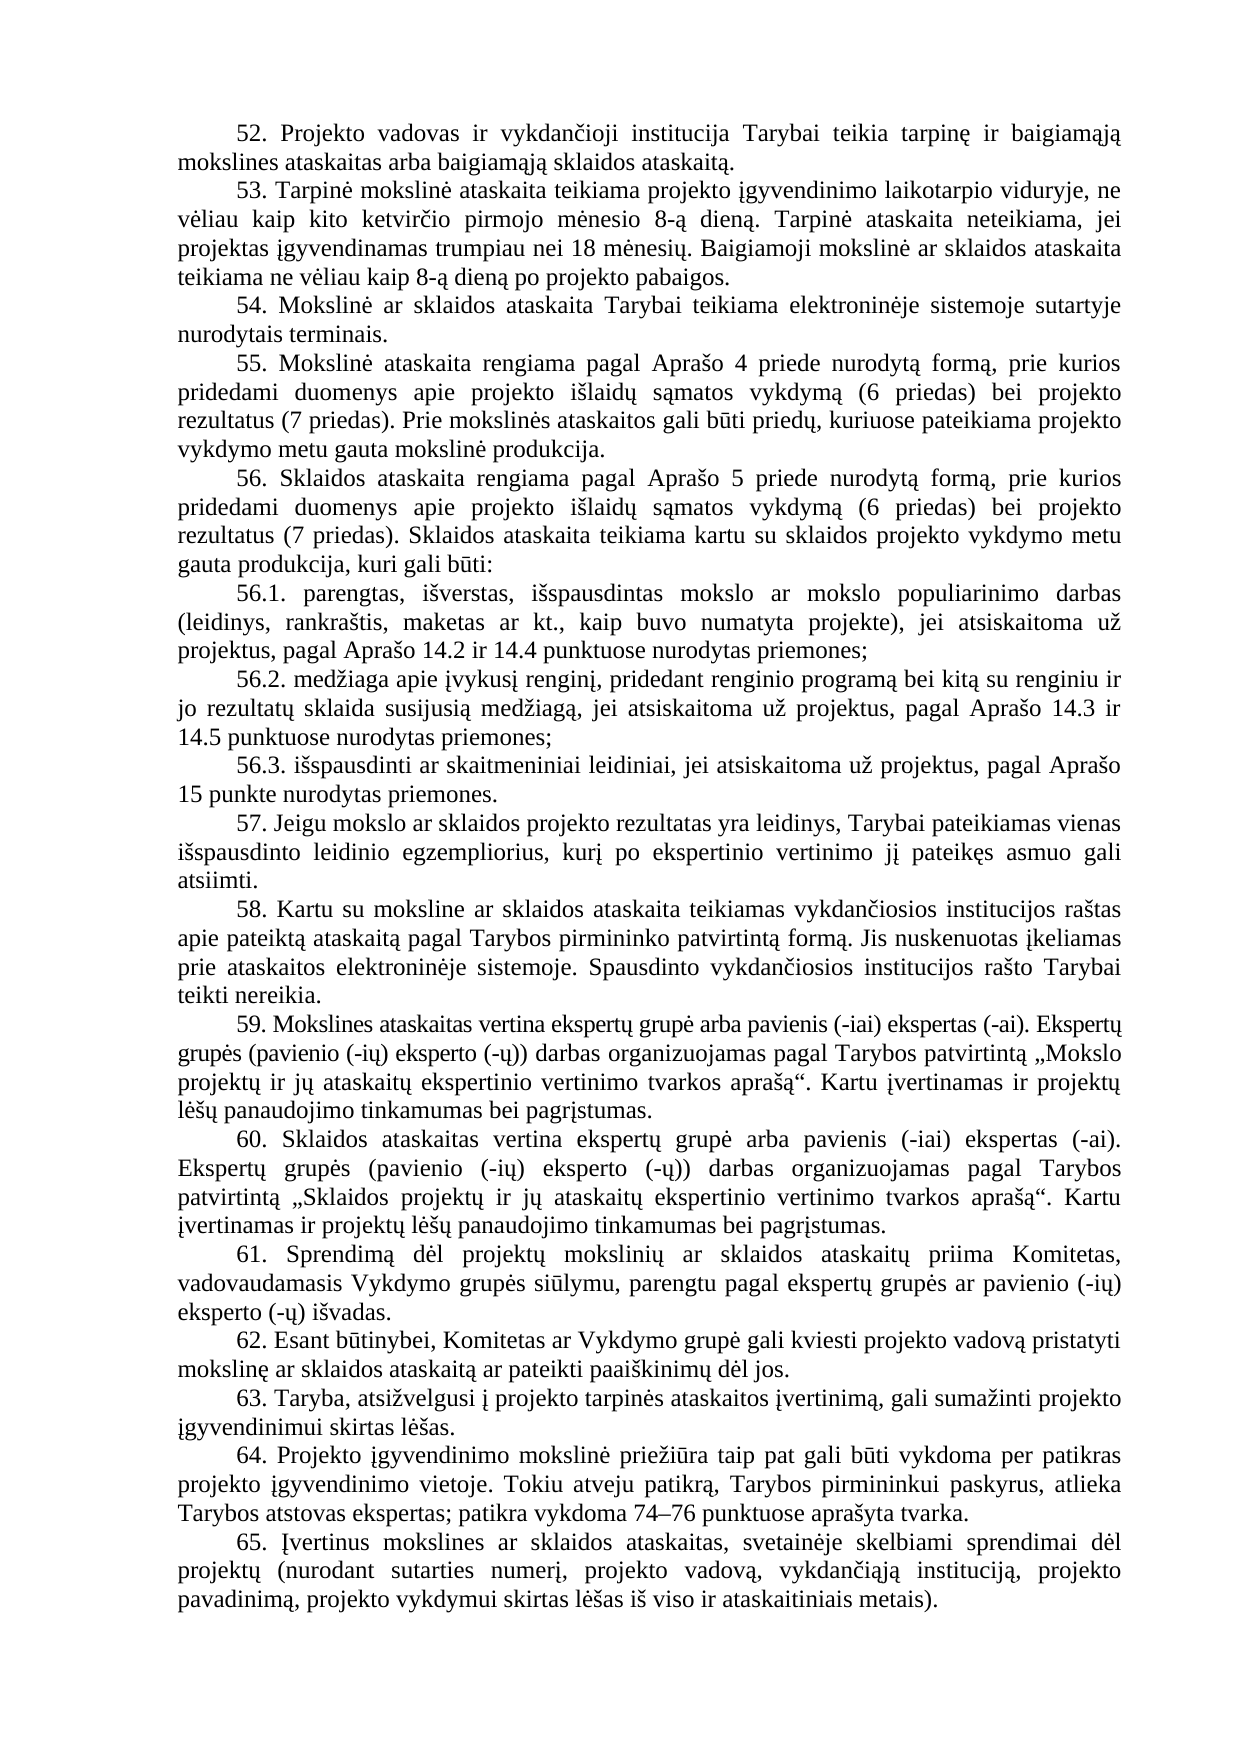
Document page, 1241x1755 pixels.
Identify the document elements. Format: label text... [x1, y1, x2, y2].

text 53. Tarpinė mokslinė ataskaita teikiama projekto įgyvendinimo laikotarpio viduryje, ne vėliau kaip kito ketvirčio pirmojo mėnesio 8-ą dieną. Tarpinė ataskaita neteikiama, jei projektas įgyvendinamas trumpiau nei 18 mėnesių. Baigiamoji mokslinė ar sklaidos ataskaita teikiama ne vėliau kaip 8-ą dieną po projekto pabaigos. [177, 176, 1122, 291]
text 64. Projekto įgyvendinimo mokslinė priežiūra taip pat gali būti vykdoma per patikras projekto įgyvendinimo vietoje. Tokiu atveju patikrą, Tarybos pirmininkui paskyrus, atlieka Tarybos atstovas ekspertas; patikra vykdoma 74–76 punktuose aprašyta tvarka. [177, 1441, 1122, 1527]
text 56. Sklaidos ataskaita rengiama pagal Aprašo 5 priede nurodytą formą, prie kurios pridedami duomenys apie projekto išlaidų sąmatos vykdymą (6 priedas) bei projekto rezultatus (7 priedas). Sklaidos ataskaita teikiama kartu su sklaidos projekto vykdymo metu gauta produkcija, kuri gali būti: [177, 463, 1122, 578]
text 60. Sklaidos ataskaitas vertina ekspertų grupė arba pavienis (-iai) ekspertas (-ai). Ekspertų grupės (pavienio (-ių) eksperto (-ų)) darbas organizuojamas pagal Tarybos patvirtintą „Sklaidos projektų ir jų ataskaitų ekspertinio vertinimo tvarkos aprašą“. Kartu įvertinamas ir projektų lėšų panaudojimo tinkamumas bei pagrįstumas. [177, 1124, 1122, 1239]
text 61. Sprendimą dėl projektų mokslinių ar sklaidos ataskaitų priima Komitetas, vadovaudamasis Vykdymo grupės siūlymu, parengtu pagal ekspertų grupės ar pavienio (-ių) eksperto (-ų) išvadas. [177, 1239, 1122, 1326]
text 59. Mokslines ataskaitas vertina ekspertų grupė arba pavienis (-iai) ekspertas (-ai). Ekspertų grupės (pavienio (-ių) eksperto (-ų)) darbas organizuojamas pagal Tarybos patvirtintą „Mokslo projektų ir jų ataskaitų ekspertinio vertinimo tvarkos aprašą“. Kartu įvertinamas ir projektų lėšų panaudojimo tinkamumas bei pagrįstumas. [177, 1009, 1122, 1124]
text 58. Kartu su moksline ar sklaidos ataskaita teikiamas vykdančiosios institucijos raštas apie pateiktą ataskaitą pagal Tarybos pirmininko patvirtintą formą. Jis nuskenuotas įkeliamas prie ataskaitos elektroninėje sistemoje. Spausdinto vykdančiosios institucijos rašto Tarybai teikti nereikia. [177, 894, 1122, 1009]
text 54. Mokslinė ar sklaidos ataskaita Tarybai teikiama elektroninėje sistemoje sutartyje nurodytais terminais. [177, 291, 1122, 348]
text 56.3. išspausdinti ar skaitmeniniai leidiniai, jei atsiskaitoma už projektus, pagal Aprašo 15 punkte nurodytas priemones. [177, 751, 1122, 808]
text 56.1. parengtas, išverstas, išspausdintas mokslo ar mokslo populiarinimo darbas (leidinys, rankraštis, maketas ar kt., kaip buvo numatyta projekte), jei atsiskaitoma už projektus, pagal Aprašo 14.2 ir 14.4 punktuose nurodytas priemones; [177, 578, 1122, 664]
text 57. Jeigu mokslo ar sklaidos projekto rezultatas yra leidinys, Tarybai pateikiamas vienas išspausdinto leidinio egzempliorius, kurį po ekspertinio vertinimo jį pateikęs asmuo gali atsiimti. [177, 808, 1122, 894]
text 52. Projekto vadovas ir vykdančioji institucija Tarybai teikia tarpinę ir baigiamąją mokslines ataskaitas arba baigiamąją sklaidos ataskaitą. [177, 118, 1122, 176]
text 62. Esant būtinybei, Komitetas ar Vykdymo grupė gali kviesti projekto vadovą pristatyti mokslinę ar sklaidos ataskaitą ar pateikti paaiškinimų dėl jos. [177, 1326, 1122, 1383]
text 63. Taryba, atsižvelgusi į projekto tarpinės ataskaitos įvertinimą, gali sumažinti projekto įgyvendinimui skirtas lėšas. [177, 1383, 1122, 1441]
text 55. Mokslinė ataskaita rengiama pagal Aprašo 4 priede nurodytą formą, prie kurios pridedami duomenys apie projekto išlaidų sąmatos vykdymą (6 priedas) bei projekto rezultatus (7 priedas). Prie mokslinės ataskaitos gali būti priedų, kuriuose pateikiama projekto vykdymo metu gauta mokslinė produkcija. [177, 348, 1122, 463]
text 65. Įvertinus mokslines ar sklaidos ataskaitas, svetainėje skelbiami sprendimai dėl projektų (nurodant sutarties numerį, projekto vadovą, vykdančiąją instituciją, projekto pavadinimą, projekto vykdymui skirtas lėšas iš viso ir ataskaitiniais metais). [177, 1527, 1122, 1613]
text 56.2. medžiaga apie įvykusį renginį, pridedant renginio programą bei kitą su renginiu ir jo rezultatų sklaida susijusią medžiagą, jei atsiskaitoma už projektus, pagal Aprašo 14.3 ir 14.5 punktuose nurodytas priemones; [177, 664, 1122, 751]
